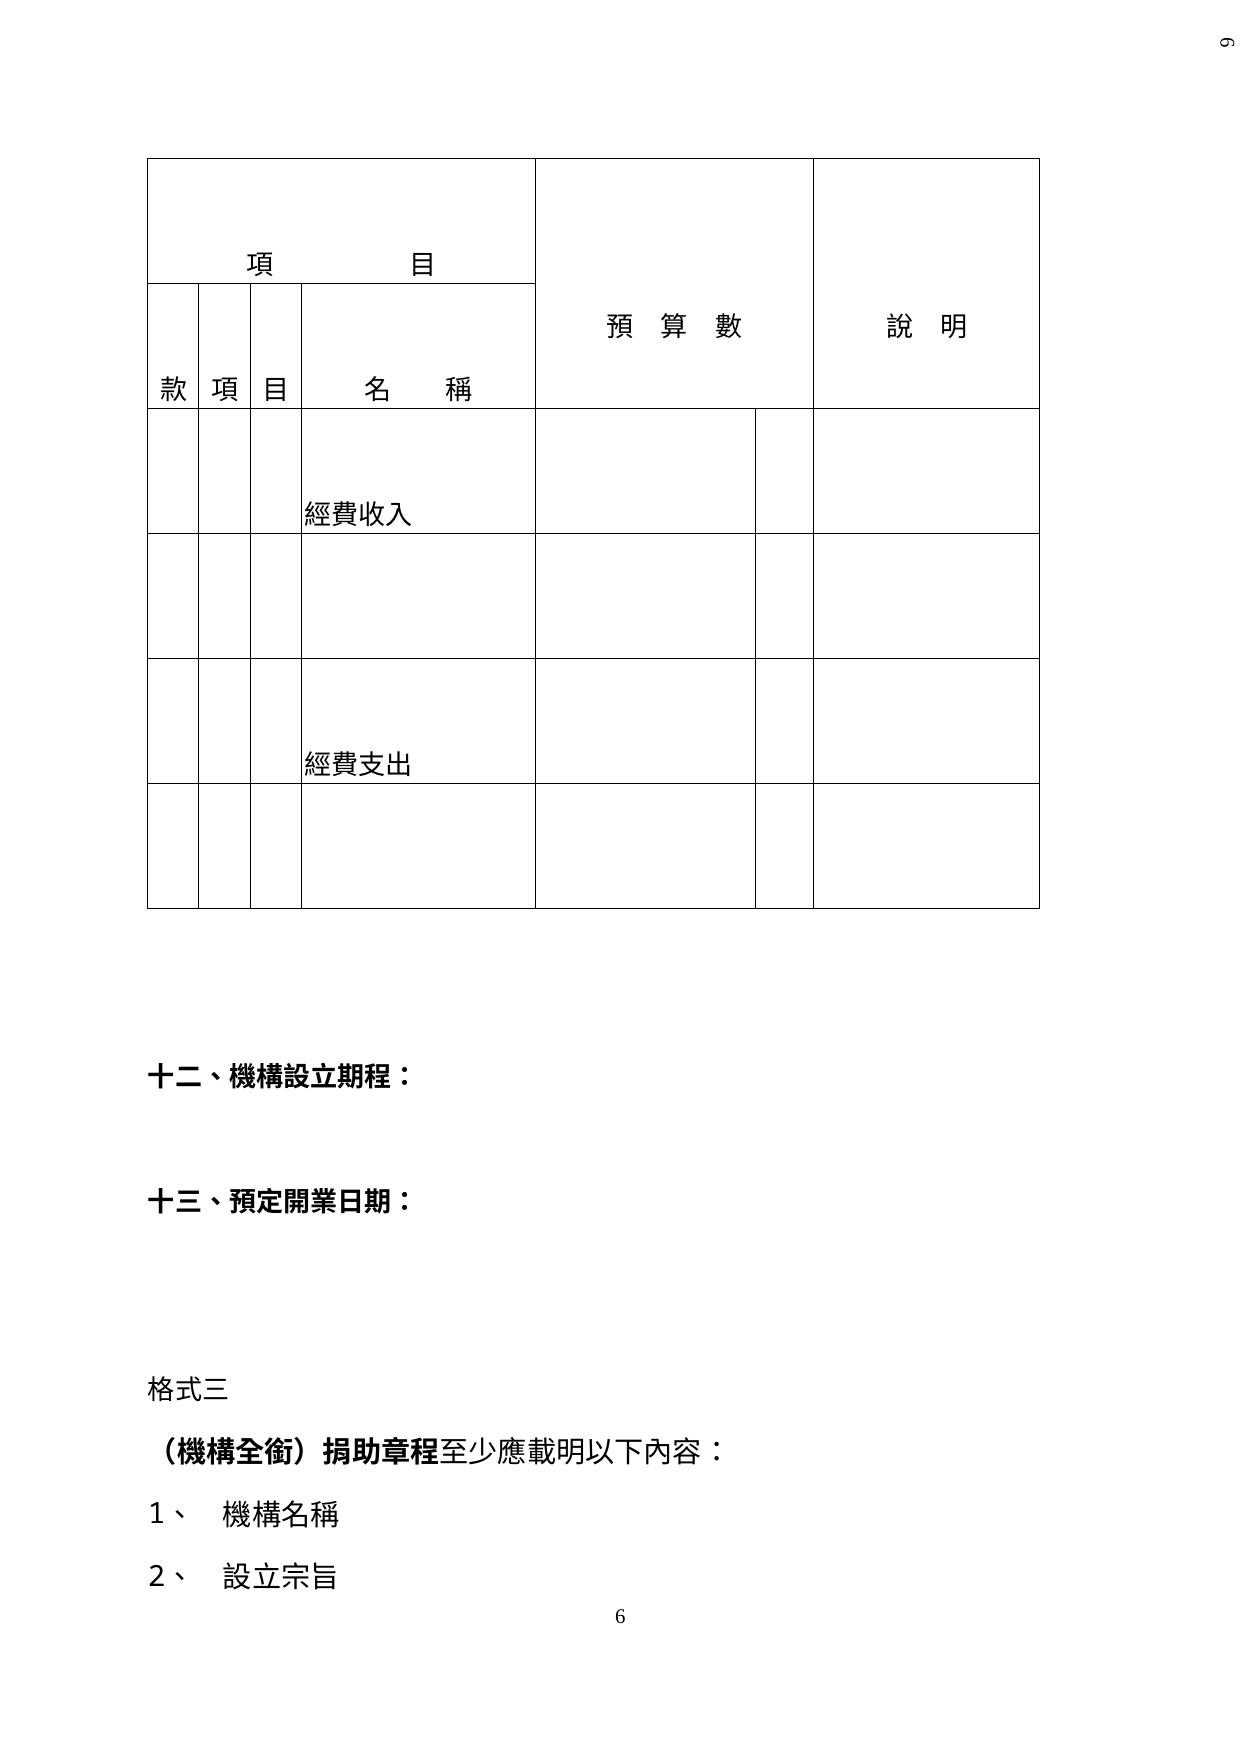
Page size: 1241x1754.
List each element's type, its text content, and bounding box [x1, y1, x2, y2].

table_cell [814, 659, 1039, 783]
table_cell [251, 784, 301, 908]
table_cell 項 [199, 284, 250, 408]
table_cell 目 [251, 284, 301, 408]
table_cell [251, 534, 301, 658]
table_cell [814, 784, 1039, 908]
table_cell [148, 784, 198, 908]
table_cell 經費支出 [302, 659, 535, 783]
text 十二、機構設立期程： [148, 1033, 1092, 1096]
table_cell [148, 659, 198, 783]
table_header 預 算 數 [536, 159, 813, 408]
table_cell [814, 534, 1039, 658]
table_cell [814, 409, 1039, 533]
table_cell [756, 534, 813, 658]
table_cell 經費收入 [302, 409, 535, 533]
table_cell [199, 784, 250, 908]
table_cell [536, 784, 755, 908]
table_cell [199, 659, 250, 783]
table_cell [199, 409, 250, 533]
table_cell [302, 784, 535, 908]
table_cell [536, 409, 755, 533]
table_cell 款 [148, 284, 198, 408]
table_header 項 目 [148, 159, 535, 283]
table_cell 名 稱 [302, 284, 535, 408]
table_cell [148, 409, 198, 533]
table_cell [756, 784, 813, 908]
table_cell [536, 534, 755, 658]
list 設立宗旨 [148, 1533, 1092, 1596]
table_cell [302, 534, 535, 658]
table_cell [251, 409, 301, 533]
table_header 說 明 [814, 159, 1039, 408]
table_cell [199, 534, 250, 658]
table_cell [536, 659, 755, 783]
table_cell [756, 409, 813, 533]
table_cell [148, 534, 198, 658]
text 十三、預定開業日期： [148, 1158, 1092, 1221]
table_cell [251, 659, 301, 783]
list 機構名稱 [148, 1471, 1092, 1533]
text 格式三 [148, 1346, 1092, 1408]
table_cell [756, 659, 813, 783]
text （機構全銜）捐助章程至少應載明以下內容： [148, 1408, 1092, 1471]
